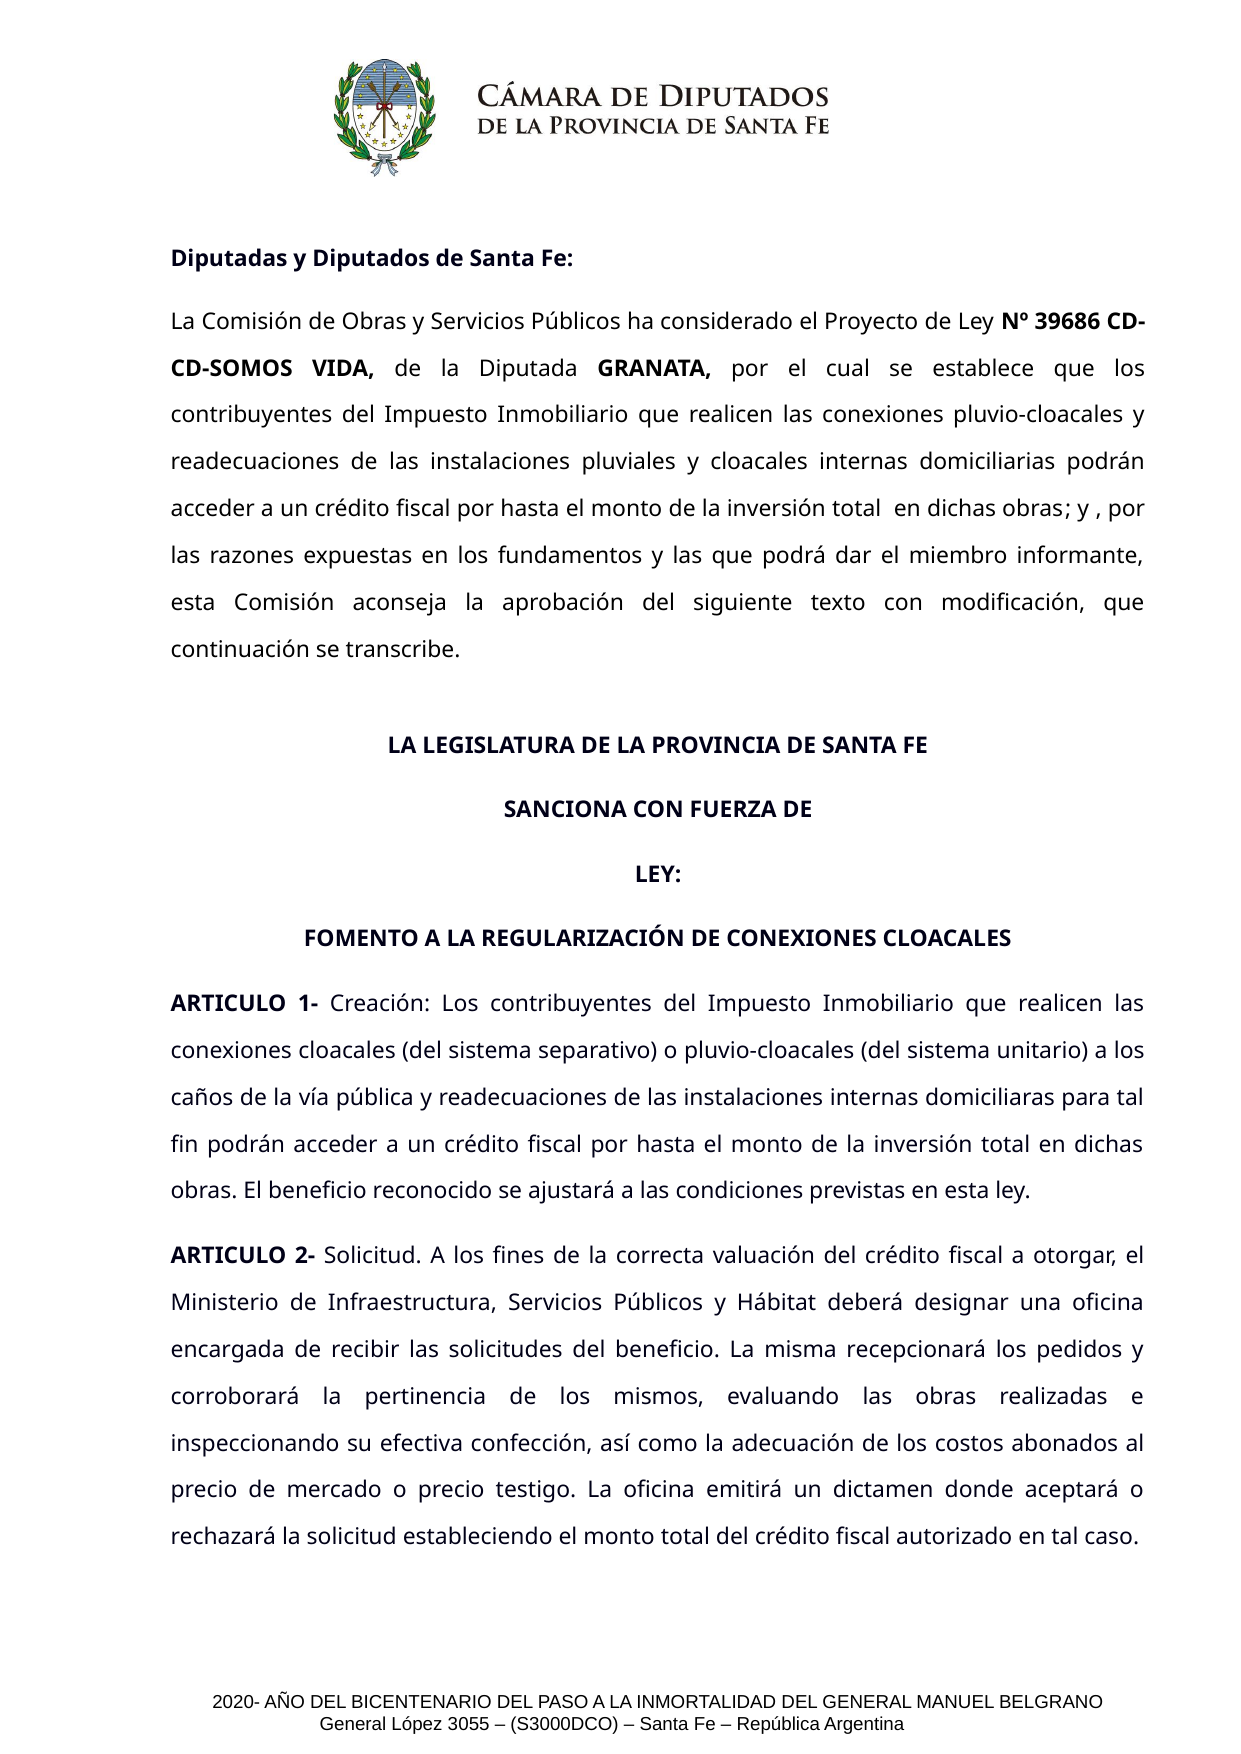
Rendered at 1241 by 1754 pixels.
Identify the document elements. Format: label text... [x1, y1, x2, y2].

text LEY: [170, 858, 1145, 889]
text Diputadas y Diputados de Santa Fe: [170, 242, 1145, 273]
text La Comisión de Obras y Servicios Públicos ha considerado el Proyecto de Ley Nº 39686 CD- CD-SOMOS VIDA, de la Diputada GRANATA, por el cual se establece que los contribuyentes del Impuesto Inmobiliario que realicen las conexiones pluvio-cloacales y readecuaciones de las instalaciones pluviales y cloacales internas domiciliarias podrán acceder a un crédito fiscal por hasta el monto de la inversión total en dichas obras; y , por las razones expuestas en los fundamentos y las que podrá dar el miembro informante, esta Comisión aconseja la aprobación del siguiente texto con modificación, que continuación se transcribe. [170, 305, 1145, 664]
text FOMENTO A LA REGULARIZACIÓN DE CONEXIONES CLOACALES [170, 922, 1145, 954]
text SANCIONA CON FUERZA DE [170, 793, 1145, 824]
text LA LEGISLATURA DE LA PROVINCIA DE SANTA FE [170, 729, 1145, 760]
picture [333, 59, 829, 181]
text ARTICULO 1- Creación: Los contribuyentes del Impuesto Inmobiliario que realicen las conexiones cloacales (del sistema separativo) o pluvio-cloacales (del sistema unitario) a los caños de la vía pública y readecuaciones de las instalaciones internas domiciliaras para tal fin podrán acceder a un crédito fiscal por hasta el monto de la inversión total en dichas obras. El beneficio reconocido se ajustará a las condiciones previstas en esta ley. [170, 987, 1145, 1206]
text ARTICULO 2- Solicitud. A los fines de la correcta valuación del crédito fiscal a otorgar, el Ministerio de Infraestructura, Servicios Públicos y Hábitat deberá designar una oficina encargada de recibir las solicitudes del beneficio. La misma recepcionará los pedidos y corroborará la pertinencia de los mismos, evaluando las obras realizadas e inspeccionando su efectiva confección, así como la adecuación de los costos abonados al precio de mercado o precio testigo. La oficina emitirá un dictamen donde aceptará o rechazará la solicitud estableciendo el monto total del crédito fiscal autorizado en tal caso. [170, 1239, 1145, 1552]
